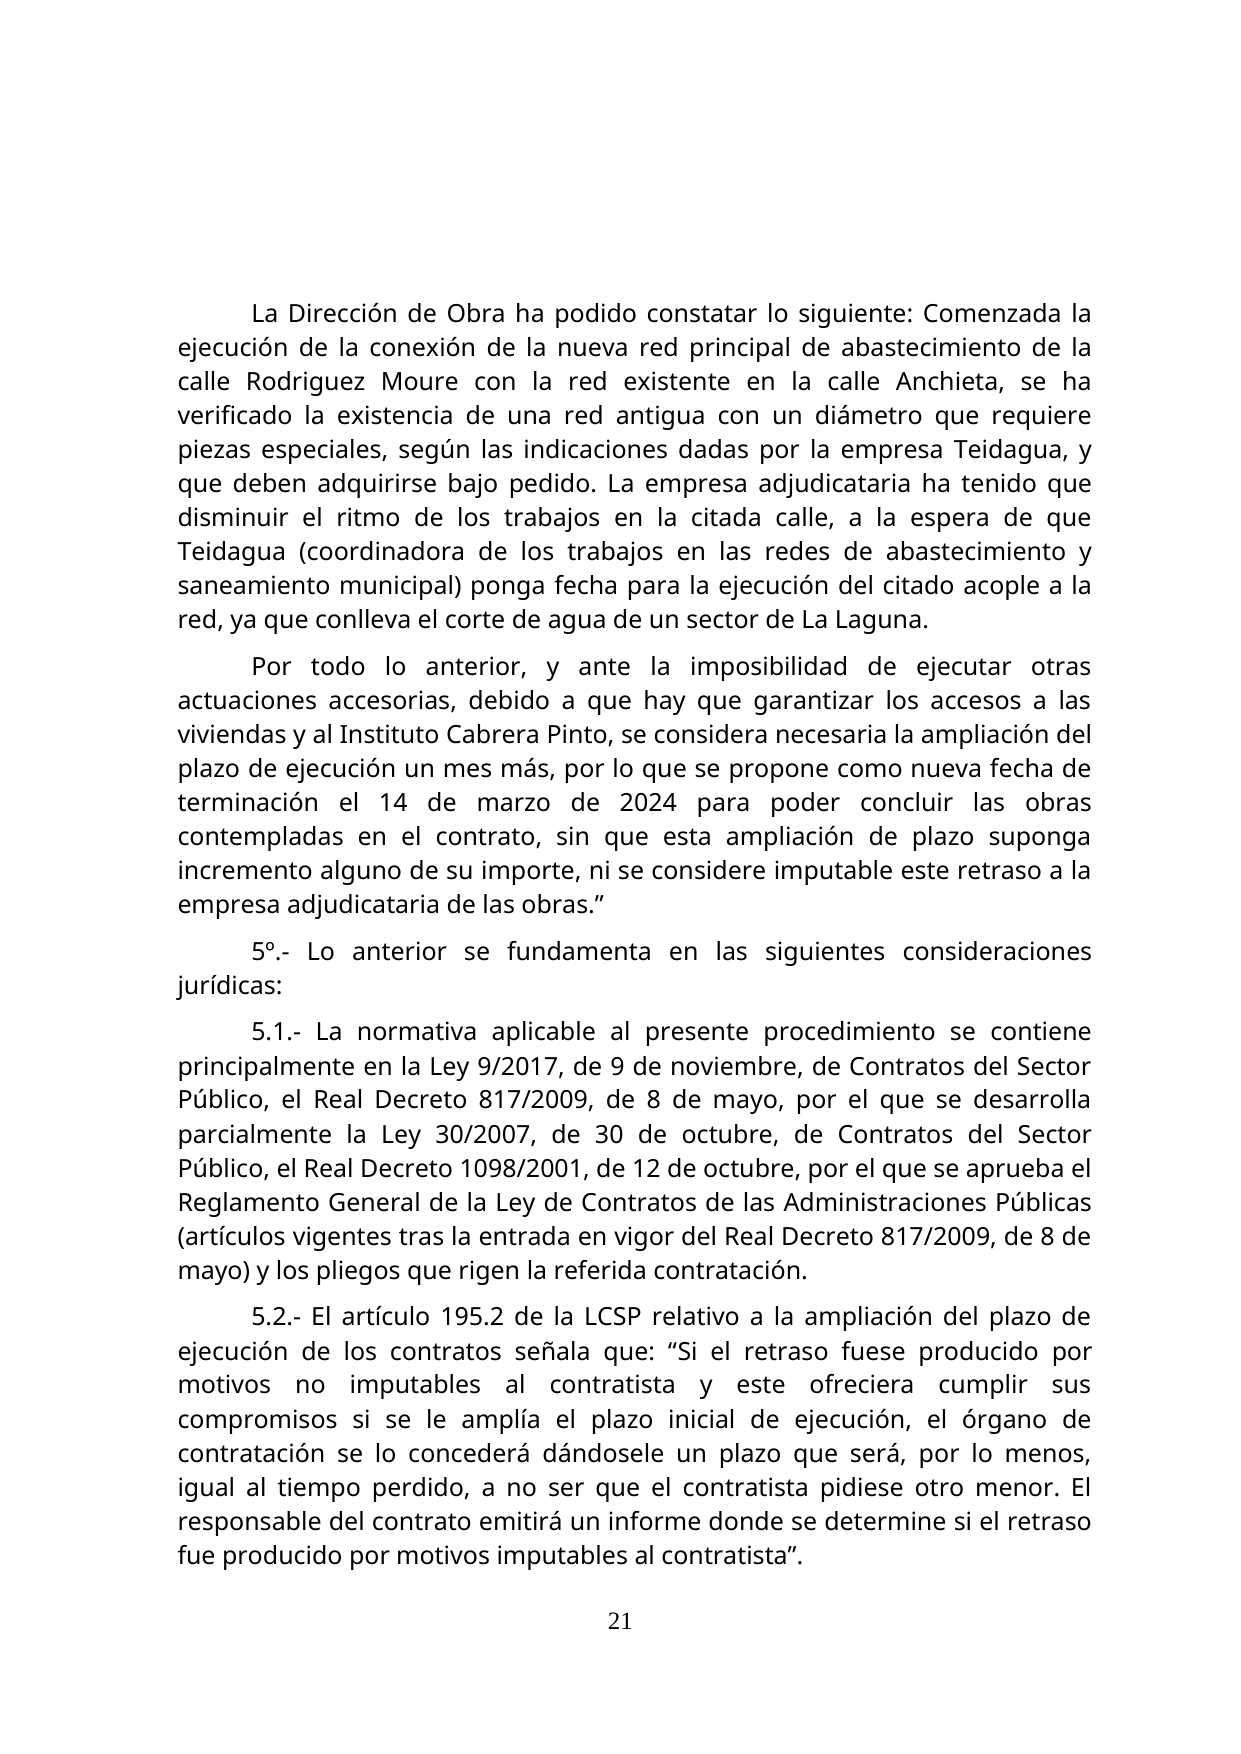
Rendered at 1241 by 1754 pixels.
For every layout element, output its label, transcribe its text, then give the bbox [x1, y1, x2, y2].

text Por todo lo anterior, y ante la imposibilidad de ejecutar otras actuaciones accesorias, debido a que hay que garantizar los accesos a las viviendas y al Instituto Cabrera Pinto, se considera necesaria la ampliación del plazo de ejecución un mes más, por lo que se propone como nueva fecha de terminación el 14 de marzo de 2024 para poder concluir las obras contempladas en el contrato, sin que esta ampliación de plazo suponga incremento alguno de su importe, ni se considere imputable este retraso a la empresa adjudicataria de las obras.” [177, 648, 1093, 921]
text 5º.- Lo anterior se fundamenta en las siguientes consideraciones jurídicas: [177, 933, 1093, 1002]
text La Dirección de Obra ha podido constatar lo siguiente: Comenzada la ejecución de la conexión de la nueva red principal de abastecimiento de la calle Rodriguez Moure con la red existente en la calle Anchieta, se ha verificado la existencia de una red antigua con un diámetro que requiere piezas especiales, según las indicaciones dadas por la empresa Teidagua, y que deben adquirirse bajo pedido. La empresa adjudicataria ha tenido que disminuir el ritmo de los trabajos en la citada calle, a la espera de que Teidagua (coordinadora de los trabajos en las redes de abastecimiento y saneamiento municipal) ponga fecha para la ejecución del citado acople a la red, ya que conlleva el corte de agua de un sector de La Laguna. [177, 295, 1093, 636]
text 5.2.- El artículo 195.2 de la LCSP relativo a la ampliación del plazo de ejecución de los contratos señala que: “Si el retraso fuese producido por motivos no imputables al contratista y este ofreciera cumplir sus compromisos si se le amplía el plazo inicial de ejecución, el órgano de contratación se lo concederá dándosele un plazo que será, por lo menos, igual al tiempo perdido, a no ser que el contratista pidiese otro menor. El responsable del contrato emitirá un informe donde se determine si el retraso fue producido por motivos imputables al contratista”. [177, 1299, 1093, 1572]
text 5.1.- La normativa aplicable al presente procedimiento se contiene principalmente en la Ley 9/2017, de 9 de noviembre, de Contratos del Sector Público, el Real Decreto 817/2009, de 8 de mayo, por el que se desarrolla parcialmente la Ley 30/2007, de 30 de octubre, de Contratos del Sector Público, el Real Decreto 1098/2001, de 12 de octubre, por el que se aprueba el Reglamento General de la Ley de Contratos de las Administraciones Públicas (artículos vigentes tras la entrada en vigor del Real Decreto 817/2009, de 8 de mayo) y los pliegos que rigen la referida contratación. [177, 1014, 1093, 1287]
